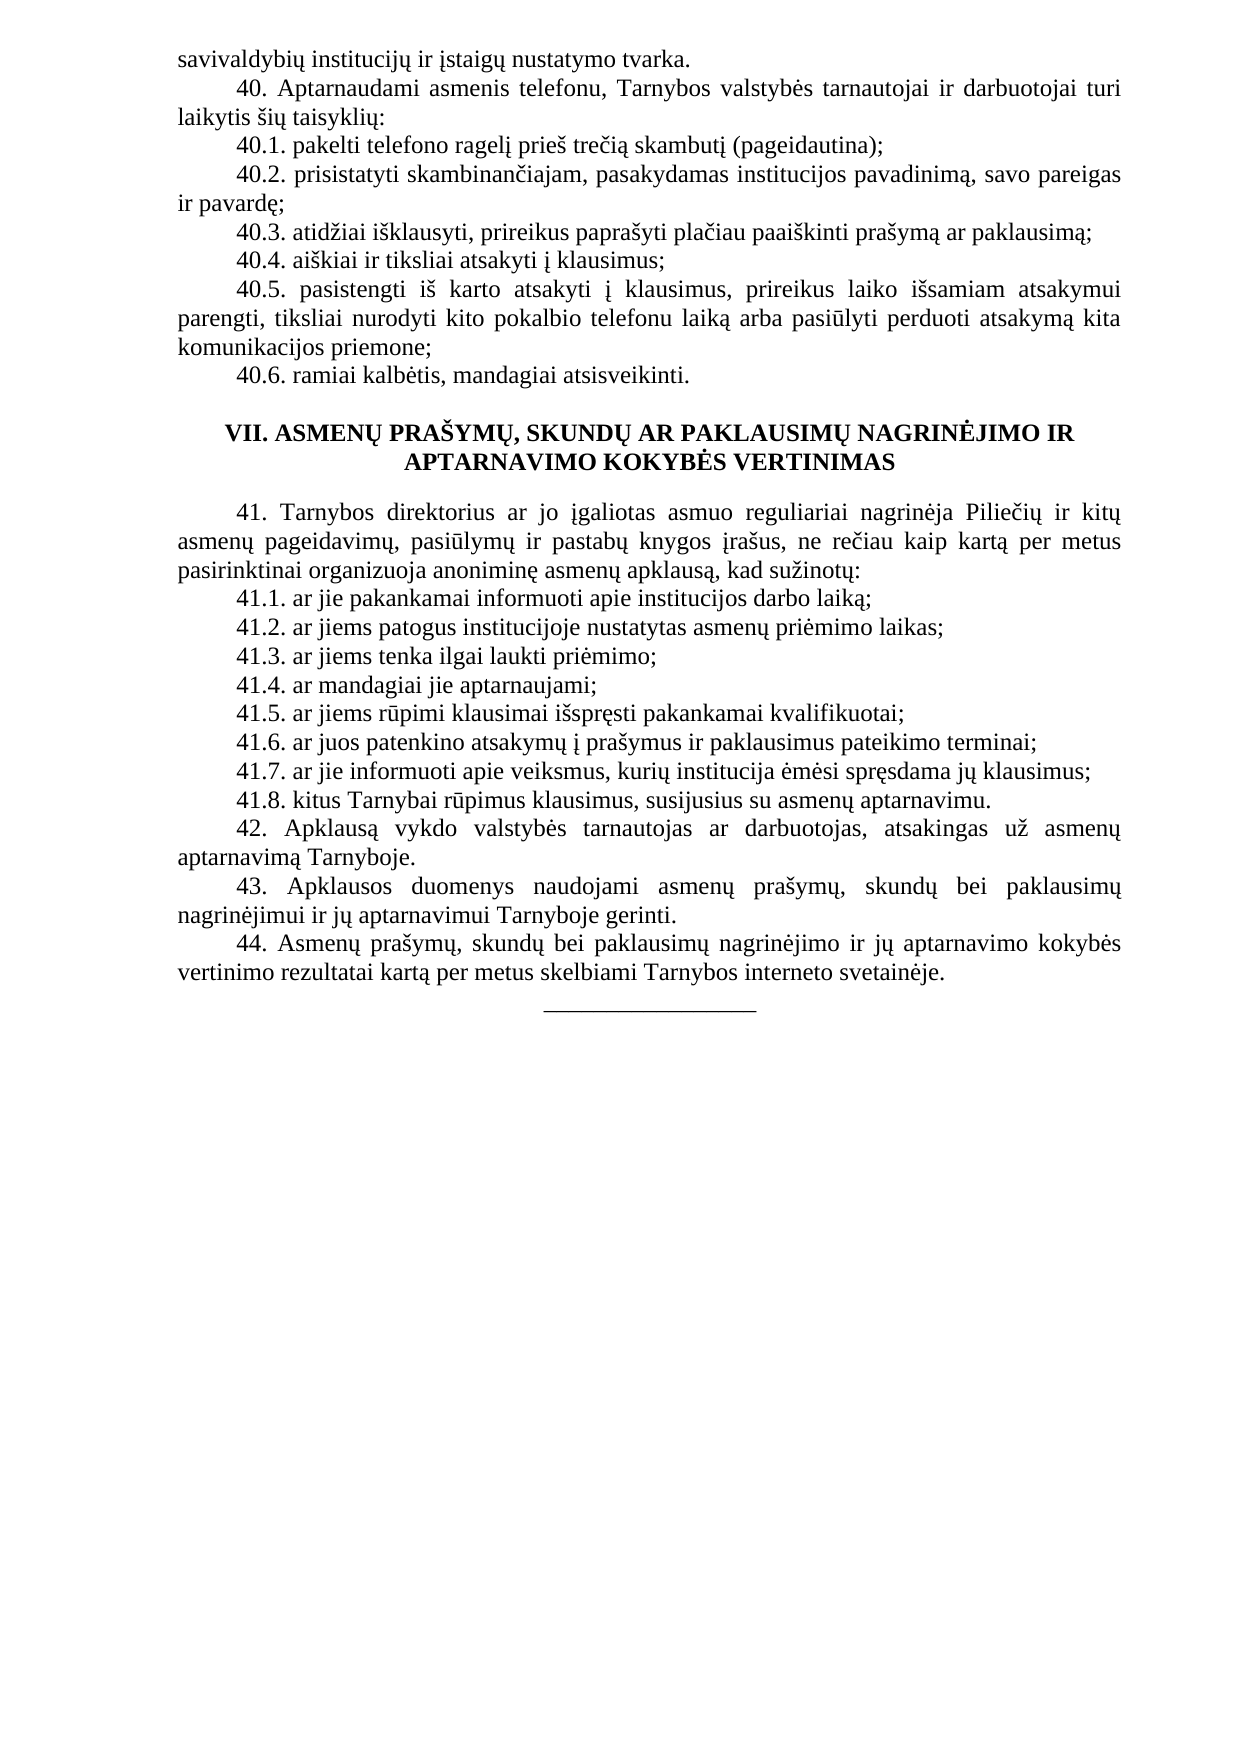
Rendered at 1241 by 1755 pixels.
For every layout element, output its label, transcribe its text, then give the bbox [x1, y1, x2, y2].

text _________________ [177, 986, 1122, 1015]
text 41.2. ar jiems patogus institucijoje nustatytas asmenų priėmimo laikas; [177, 612, 1122, 641]
text 40.3. atidžiai išklausyti, prireikus paprašyti plačiau paaiškinti prašymą ar paklausimą; [177, 217, 1122, 246]
text 41.8. kitus Tarnybai rūpimus klausimus, susijusius su asmenų aptarnavimu. [177, 785, 1122, 813]
text 41. Tarnybos direktorius ar jo įgaliotas asmuo reguliariai nagrinėja Piliečių ir kitų asmenų pageidavimų, pasiūlymų ir pastabų knygos įrašus, ne rečiau kaip kartą per metus pasirinktinai organizuoja anoniminę asmenų apklausą, kad sužinotų: [177, 497, 1122, 583]
text 43. Apklausos duomenys naudojami asmenų prašymų, skundų bei paklausimų nagrinėjimui ir jų aptarnavimui Tarnyboje gerinti. [177, 871, 1122, 928]
text 41.7. ar jie informuoti apie veiksmus, kurių institucija ėmėsi spręsdama jų klausimus; [177, 756, 1122, 785]
text 41.3. ar jiems tenka ilgai laukti priėmimo; [177, 641, 1122, 670]
text 41.6. ar juos patenkino atsakymų į prašymus ir paklausimus pateikimo terminai; [177, 727, 1122, 756]
text 40.1. pakelti telefono ragelį prieš trečią skambutį (pageidautina); [177, 131, 1122, 159]
text 41.5. ar jiems rūpimi klausimai išspręsti pakankamai kvalifikuotai; [177, 698, 1122, 727]
text 41.1. ar jie pakankamai informuoti apie institucijos darbo laiką; [177, 583, 1122, 612]
text 40.5. pasistengti iš karto atsakyti į klausimus, prireikus laiko išsamiam atsakymui parengti, tiksliai nurodyti kito pokalbio telefonu laiką arba pasiūlyti perduoti atsakymą kita komunikacijos priemone; [177, 274, 1122, 361]
text 44. Asmenų prašymų, skundų bei paklausimų nagrinėjimo ir jų aptarnavimo kokybės vertinimo rezultatai kartą per metus skelbiami Tarnybos interneto svetainėje. [177, 928, 1122, 986]
text 40.4. aiškiai ir tiksliai atsakyti į klausimus; [177, 246, 1122, 274]
text 41.4. ar mandagiai jie aptarnaujami; [177, 670, 1122, 698]
text 40.2. prisistatyti skambinančiajam, pasakydamas institucijos pavadinimą, savo pareigas ir pavardę; [177, 159, 1122, 217]
text 40.6. ramiai kalbėtis, mandagiai atsisveikinti. [177, 361, 1122, 389]
text VII. ASMENŲ PRAŠYMŲ, SKUNDŲ AR PAKLAUSIMŲ NAGRINĖJIMO IR APTARNAVIMO KOKYBĖS VERTINIMAS [177, 418, 1122, 476]
text savivaldybių institucijų ir įstaigų nustatymo tvarka. [177, 44, 1122, 73]
text 42. Apklausą vykdo valstybės tarnautojas ar darbuotojas, atsakingas už asmenų aptarnavimą Tarnyboje. [177, 813, 1122, 871]
text 40. Aptarnaudami asmenis telefonu, Tarnybos valstybės tarnautojai ir darbuotojai turi laikytis šių taisyklių: [177, 73, 1122, 131]
